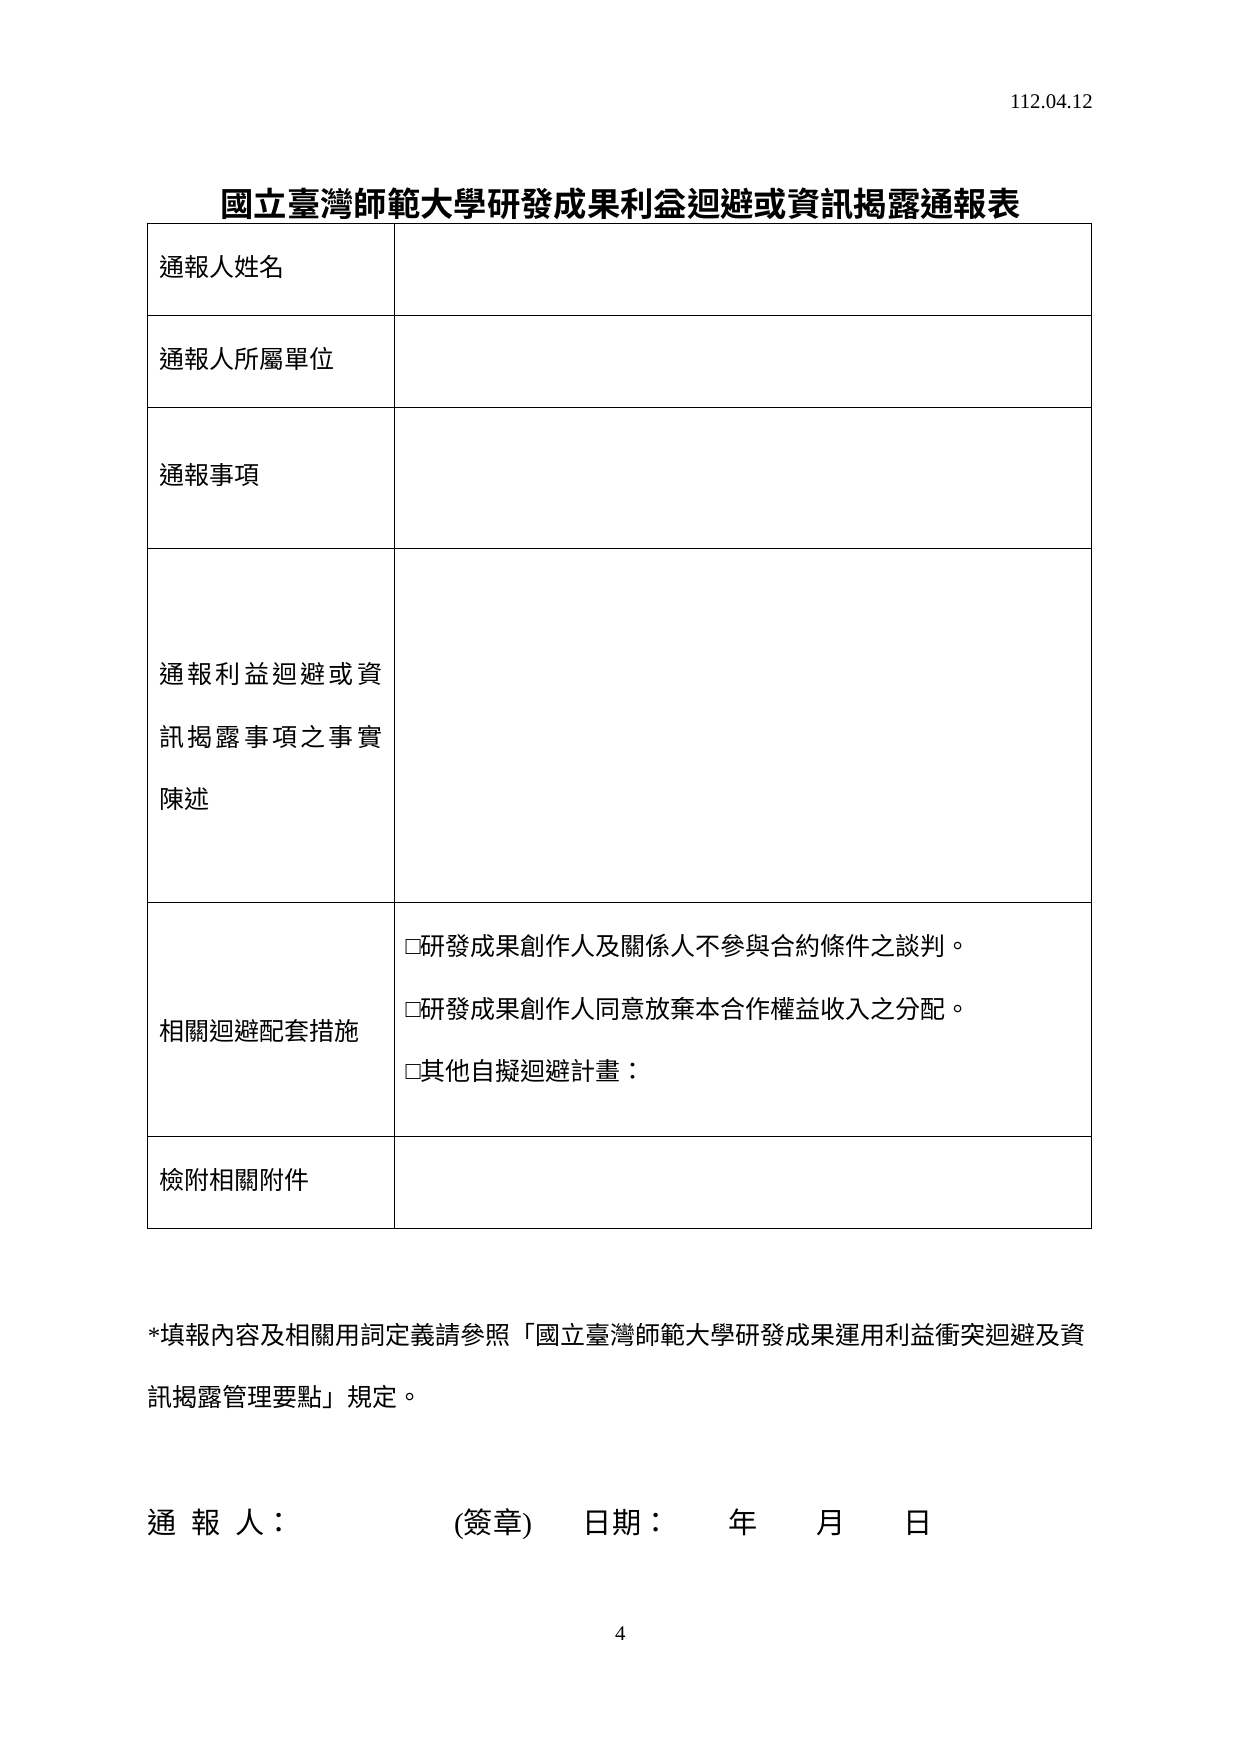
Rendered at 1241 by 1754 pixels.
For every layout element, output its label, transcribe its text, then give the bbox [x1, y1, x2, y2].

table_cell 相關迴避配套措施 [148, 903, 394, 1136]
table_cell [395, 316, 1091, 407]
table_cell 檢附相關附件 [148, 1137, 394, 1228]
table_cell [395, 549, 1091, 902]
table_cell 通報事項 [148, 408, 394, 548]
table_cell [395, 1137, 1091, 1228]
table_cell □研發成果創作人及關係人不參與合約條件之談判。 □研發成果創作人同意放棄本合作權益收入之分配。 □其他自擬迴避計畫： [395, 903, 1091, 1136]
table_header 通報人姓名 [148, 224, 394, 315]
table_cell 通報人所屬單位 [148, 316, 394, 407]
table_cell [395, 408, 1091, 548]
table_cell 通報利益迴避或資訊揭露事項之事實陳述 [148, 549, 394, 902]
table_header [395, 224, 1091, 315]
text 國立臺灣師範大學研發成果利益迴避或資訊揭露通報表 [148, 160, 1092, 223]
text 通 報 人： (簽章) 日期： 年 月 日 [148, 1479, 1092, 1542]
text *填報內容及相關用詞定義請參照「國立臺灣師範大學研發成果運用利益衝突迴避及資訊揭露管理要點」規定。 [148, 1292, 1092, 1417]
